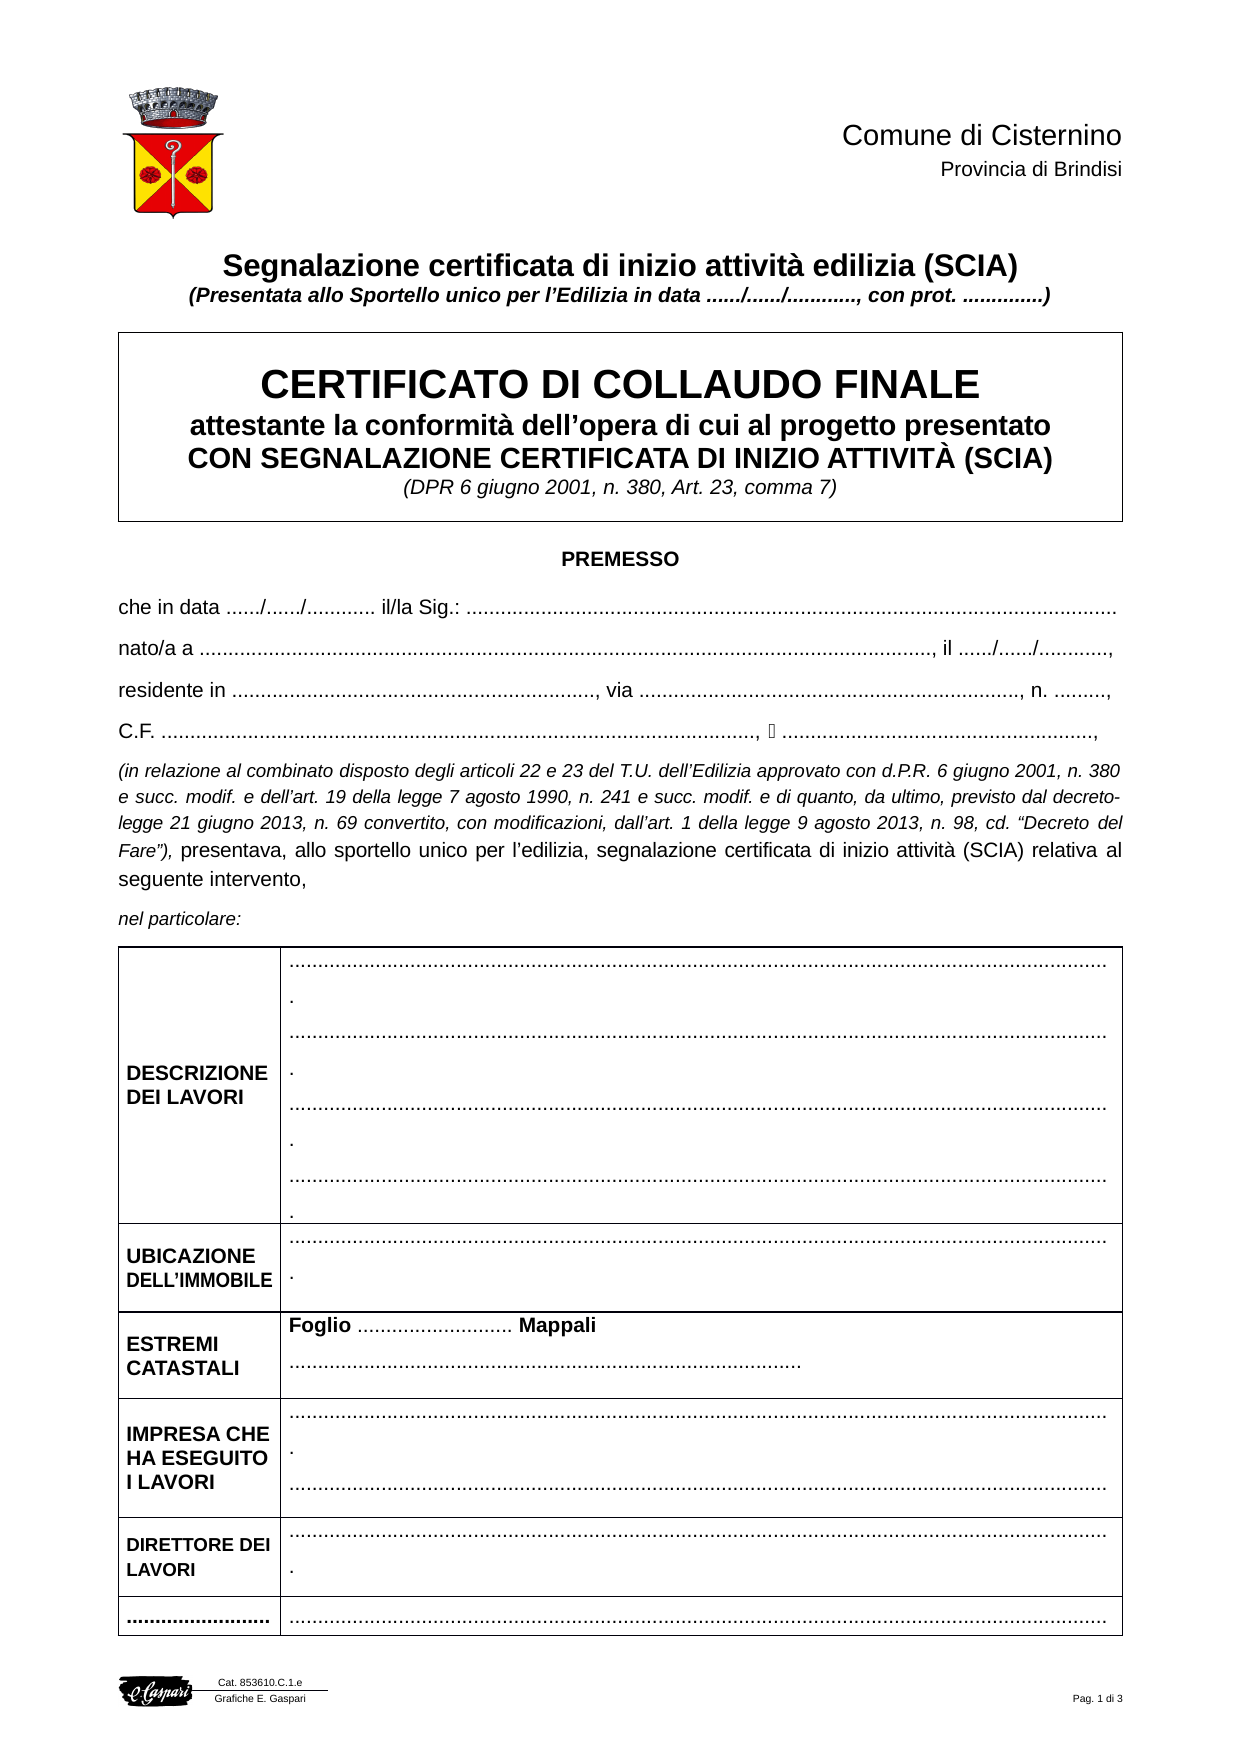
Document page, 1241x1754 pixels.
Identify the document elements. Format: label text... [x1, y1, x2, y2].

table_cell ......................... [119, 1597, 280, 1635]
table_cell ............................................................................................................................................... ............................................................................................................................................... [281, 1224, 1122, 1311]
subtitle PREMESSO [118, 547, 1122, 571]
table_cell ............................................................................................................................................... ............................................................................................................................................... [281, 1518, 1122, 1596]
table_header CERTIFICATO DI COLLAUDO FINALE attestante la conformità dell’opera di cui al progetto presentato CON SEGNALAZIONE CERTIFICATA DI INIZIO ATTIVITÀ (SCIA) (DPR 6 giugno 2001, n. 380, Art. 23, comma 7) [119, 333, 1122, 521]
table_cell UBICAZIONE DELL’IMMOBILE [119, 1224, 280, 1311]
text (in relazione al combinato disposto degli articoli 22 e 23 del T.U. dell’Edilizia approvato con d.P.R. 6 giugno 2001, n. 380 e succ. modif. e dell’art. 19 della legge 7 agosto 1990, n. 241 e succ. modif. e di quanto, da ultimo, previsto dal decreto-legge 21 giugno 2013, n. 69 convertito, con modificazioni, dall’art. 1 della legge 9 agosto 2013, n. 98, cd. “Decreto del Fare”), presentava, allo sportello unico per l’edilizia, segnalazione certificata di inizio attività (SCIA) relativa al seguente intervento, [118, 760, 1122, 891]
text nato/a a ..............................................................................................................................., il ....../....../............, [118, 636, 1122, 660]
text C.F. .......................................................................................................,  ......................................................, [118, 719, 1122, 743]
table_cell Foglio ........................... Mappali ......................................................................................... ............................................................................................................................................... [281, 1313, 1122, 1398]
table_cell ............................................................................................................................................... ............................................................................................................................................... [281, 1597, 1122, 1635]
table_cell IMPRESA CHE HA ESEGUITO I LAVORI [119, 1399, 280, 1517]
picture [122, 87, 224, 219]
picture [118, 1675, 193, 1707]
text che in data ....../....../............ il/la Sig.: ................................................................................................................. [118, 595, 1122, 619]
title Segnalazione certificata di inizio attività edilizia (SCIA) [118, 247, 1122, 283]
table_cell ESTREMI CATASTALI [119, 1313, 280, 1398]
table_cell DIRETTORE DEI LAVORI [119, 1518, 280, 1596]
table_header ............................................................................................................................................... ............................................................................................................................................... ............................................................................................................................................... ............................................................................................................................................... [281, 948, 1122, 1223]
table_header DESCRIZIONE DEI LAVORI [119, 948, 280, 1223]
text (Presentata allo Sportello unico per l’Edilizia in data ....../....../............, con prot. ..............) [118, 283, 1122, 307]
table_cell ............................................................................................................................................... ............................................................................................................................................... Cod. Fisc. ..................................................................  ..................................................... [281, 1399, 1122, 1517]
text Comune di Cisternino [224, 118, 1122, 152]
text nel particolare: [118, 908, 1122, 930]
text residente in ..............................................................., via .................................................................., n. ........., [118, 677, 1122, 701]
text Provincia di Brindisi [224, 157, 1122, 181]
